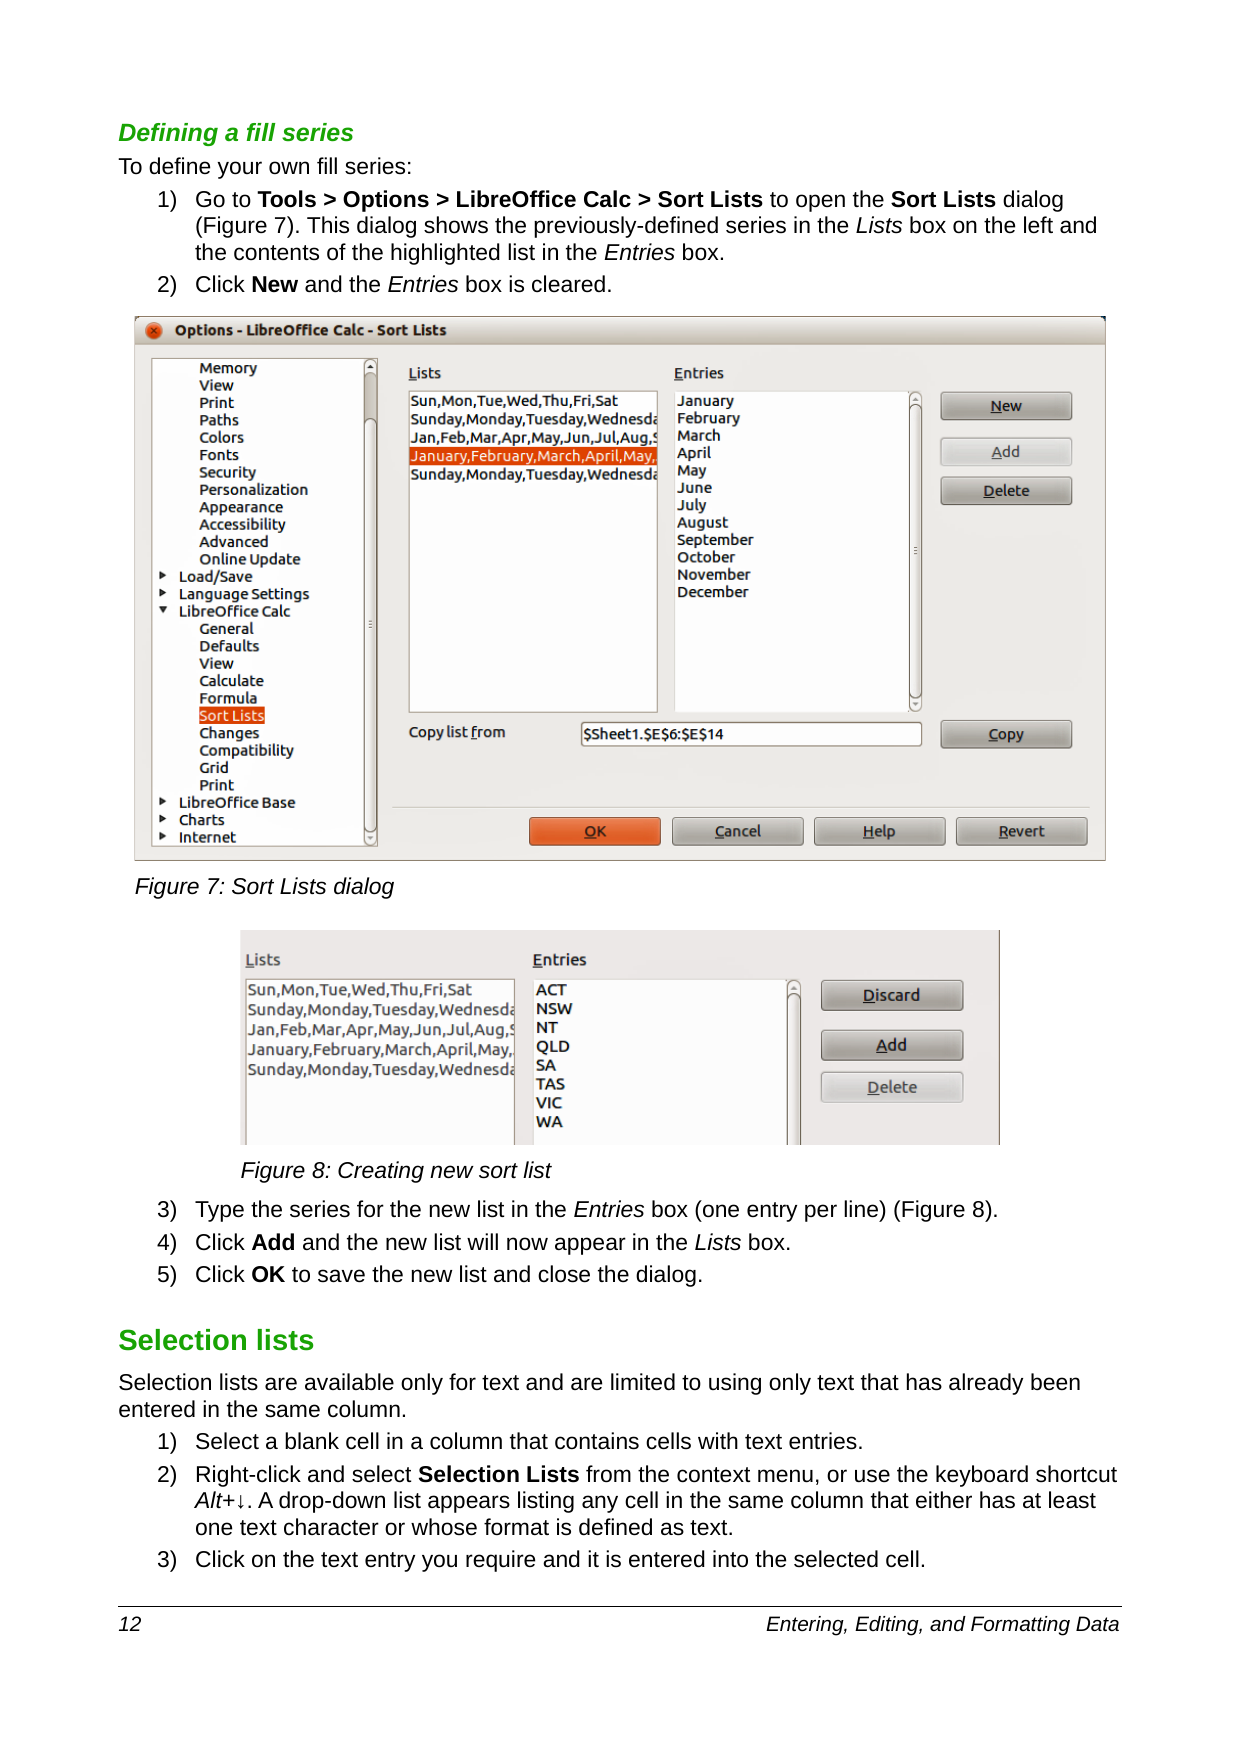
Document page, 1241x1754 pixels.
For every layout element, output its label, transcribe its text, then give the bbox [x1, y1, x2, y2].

picture [134, 316, 1106, 861]
list Click Add and the new list will now appear in the Lists box. [177, 1229, 1122, 1255]
list Selection lists are available only for text and are limited to using only text that has already been entered in the same column. [118, 1369, 1122, 1422]
list Right-click and select Selection Lists from the context menu, or use the keyboard shortcut Alt+↓. A drop-down list appears listing any cell in the same column that either has at least one text character or whose format is defined as text. [177, 1461, 1122, 1540]
text Figure 7: Sort Lists dialog [134, 873, 1106, 899]
text Figure 8: Creating new sort list [240, 1157, 1000, 1184]
list Type the series for the new list in the Entries box (one entry per line) (Figure 8). [177, 1196, 1122, 1222]
list To define your own fill series: [118, 153, 1122, 180]
subtitle Selection lists [118, 1323, 1122, 1357]
list Click OK to save the new list and close the dialog. [177, 1261, 1122, 1288]
picture [240, 930, 1000, 1145]
list Go to Tools > Options > LibreOffice Calc > Sort Lists to open the Sort Lists dialog (Figure 7). This dialog shows the previously-defined series in the Lists box on the left and the contents of the highlighted list in the Entries box. [177, 186, 1122, 265]
list Select a blank cell in a column that contains cells with text entries. [177, 1428, 1122, 1455]
subtitle Defining a fill series [118, 118, 1122, 147]
list Click on the text entry you require and it is entered into the selected cell. [177, 1546, 1122, 1573]
list Click New and the Entries box is cleared. [177, 271, 1122, 298]
